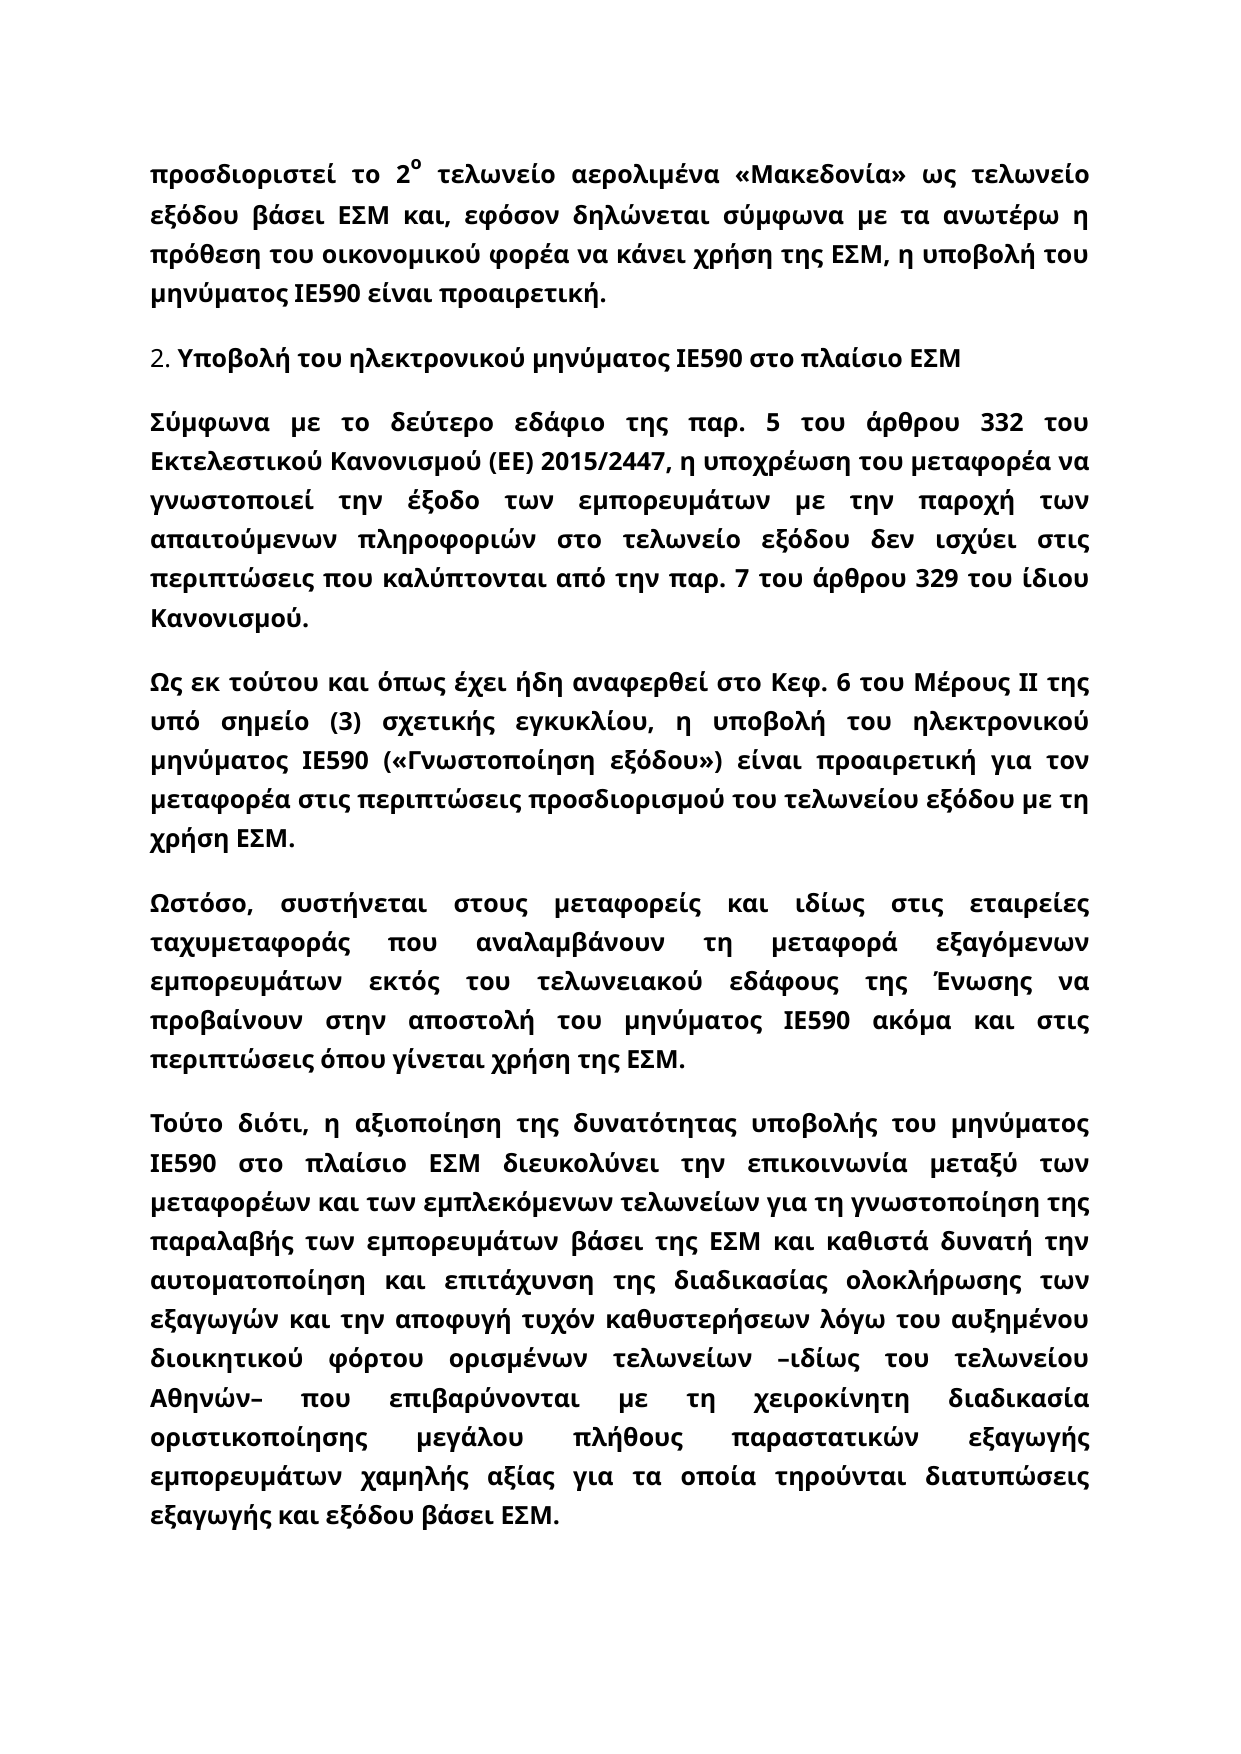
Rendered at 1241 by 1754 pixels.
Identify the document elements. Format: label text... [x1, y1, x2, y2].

text Σύμφωνα με το δεύτερο εδάφιο της παρ. 5 του άρθρου 332 του Εκτελεστικού Κανονισμού (ΕΕ) 2015/2447, η υποχρέωση του μεταφορέα να γνωστοποιεί την έξοδο των εμπορευμάτων με την παροχή των απαιτούμενων πληροφοριών στο τελωνείο εξόδου δεν ισχύει στις περιπτώσεις που καλύπτονται από την παρ. 7 του άρθρου 329 του ίδιου Κανονισμού. [150, 404, 1090, 634]
text Ως εκ τούτου και όπως έχει ήδη αναφερθεί στο Κεφ. 6 του Μέρους ΙΙ της υπό σημείο (3) σχετικής εγκυκλίου, η υποβολή του ηλεκτρονικού μηνύματος ΙΕ590 («Γνωστοποίηση εξόδου») είναι προαιρετική για τον μεταφορέα στις περιπτώσεις προσδιορισμού του τελωνείου εξόδου με τη χρήση ΕΣΜ. [150, 664, 1090, 855]
text 2. Υποβολή του ηλεκτρονικού μηνύματος IE590 στο πλαίσιο ΕΣΜ [150, 340, 1090, 374]
text Ωστόσο, συστήνεται στους μεταφορείς και ιδίως στις εταιρείες ταχυμεταφοράς που αναλαμβάνουν τη μεταφορά εξαγόμενων εμπορευμάτων εκτός του τελωνειακού εδάφους της Ένωσης να προβαίνουν στην αποστολή του μηνύματος ΙΕ590 ακόμα και στις περιπτώσεις όπου γίνεται χρήση της ΕΣΜ. [150, 885, 1090, 1076]
text Στο παράδειγμα αυτό, το 2ο τελωνείο αερολιμένα «Μακεδονία» είναι το αρμόδιο τελωνείο του τόπου παραλαβής των εμπορευμάτων από την εταιρεία ταχυμεταφοράς και διαφέρει από το αρμόδιο τελωνείο του τόπου της φυσικής εξόδου των εμπορευμάτων (τελωνείο αερολιμένα «Ελ. Βενιζέλος»). Ως εκ τούτου πληρούνται οι προϋποθέσεις για να προσδιοριστεί το 2ο τελωνείο αερολιμένα «Μακεδονία» ως τελωνείο εξόδου βάσει ΕΣΜ και, εφόσον δηλώνεται σύμφωνα με τα ανωτέρω η πρόθεση του οικονομικού φορέα να κάνει χρήση της ΕΣΜ, η υποβολή του μηνύματος ΙΕ590 είναι προαιρετική. [150, 150, 1090, 310]
text Τούτο διότι, η αξιοποίηση της δυνατότητας υποβολής του μηνύματος ΙΕ590 στο πλαίσιο ΕΣΜ διευκολύνει την επικοινωνία μεταξύ των μεταφορέων και των εμπλεκόμενων τελωνείων για τη γνωστοποίηση της παραλαβής των εμπορευμάτων βάσει της ΕΣΜ και καθιστά δυνατή την αυτοματοποίηση και επιτάχυνση της διαδικασίας ολοκλήρωσης των εξαγωγών και την αποφυγή τυχόν καθυστερήσεων λόγω του αυξημένου διοικητικού φόρτου ορισμένων τελωνείων –ιδίως του τελωνείου Αθηνών– που επιβαρύνονται με τη χειροκίνητη διαδικασία οριστικοποίησης μεγάλου πλήθους παραστατικών εξαγωγής εμπορευμάτων χαμηλής αξίας για τα οποία τηρούνται διατυπώσεις εξαγωγής και εξόδου βάσει ΕΣΜ. [150, 1106, 1090, 1532]
